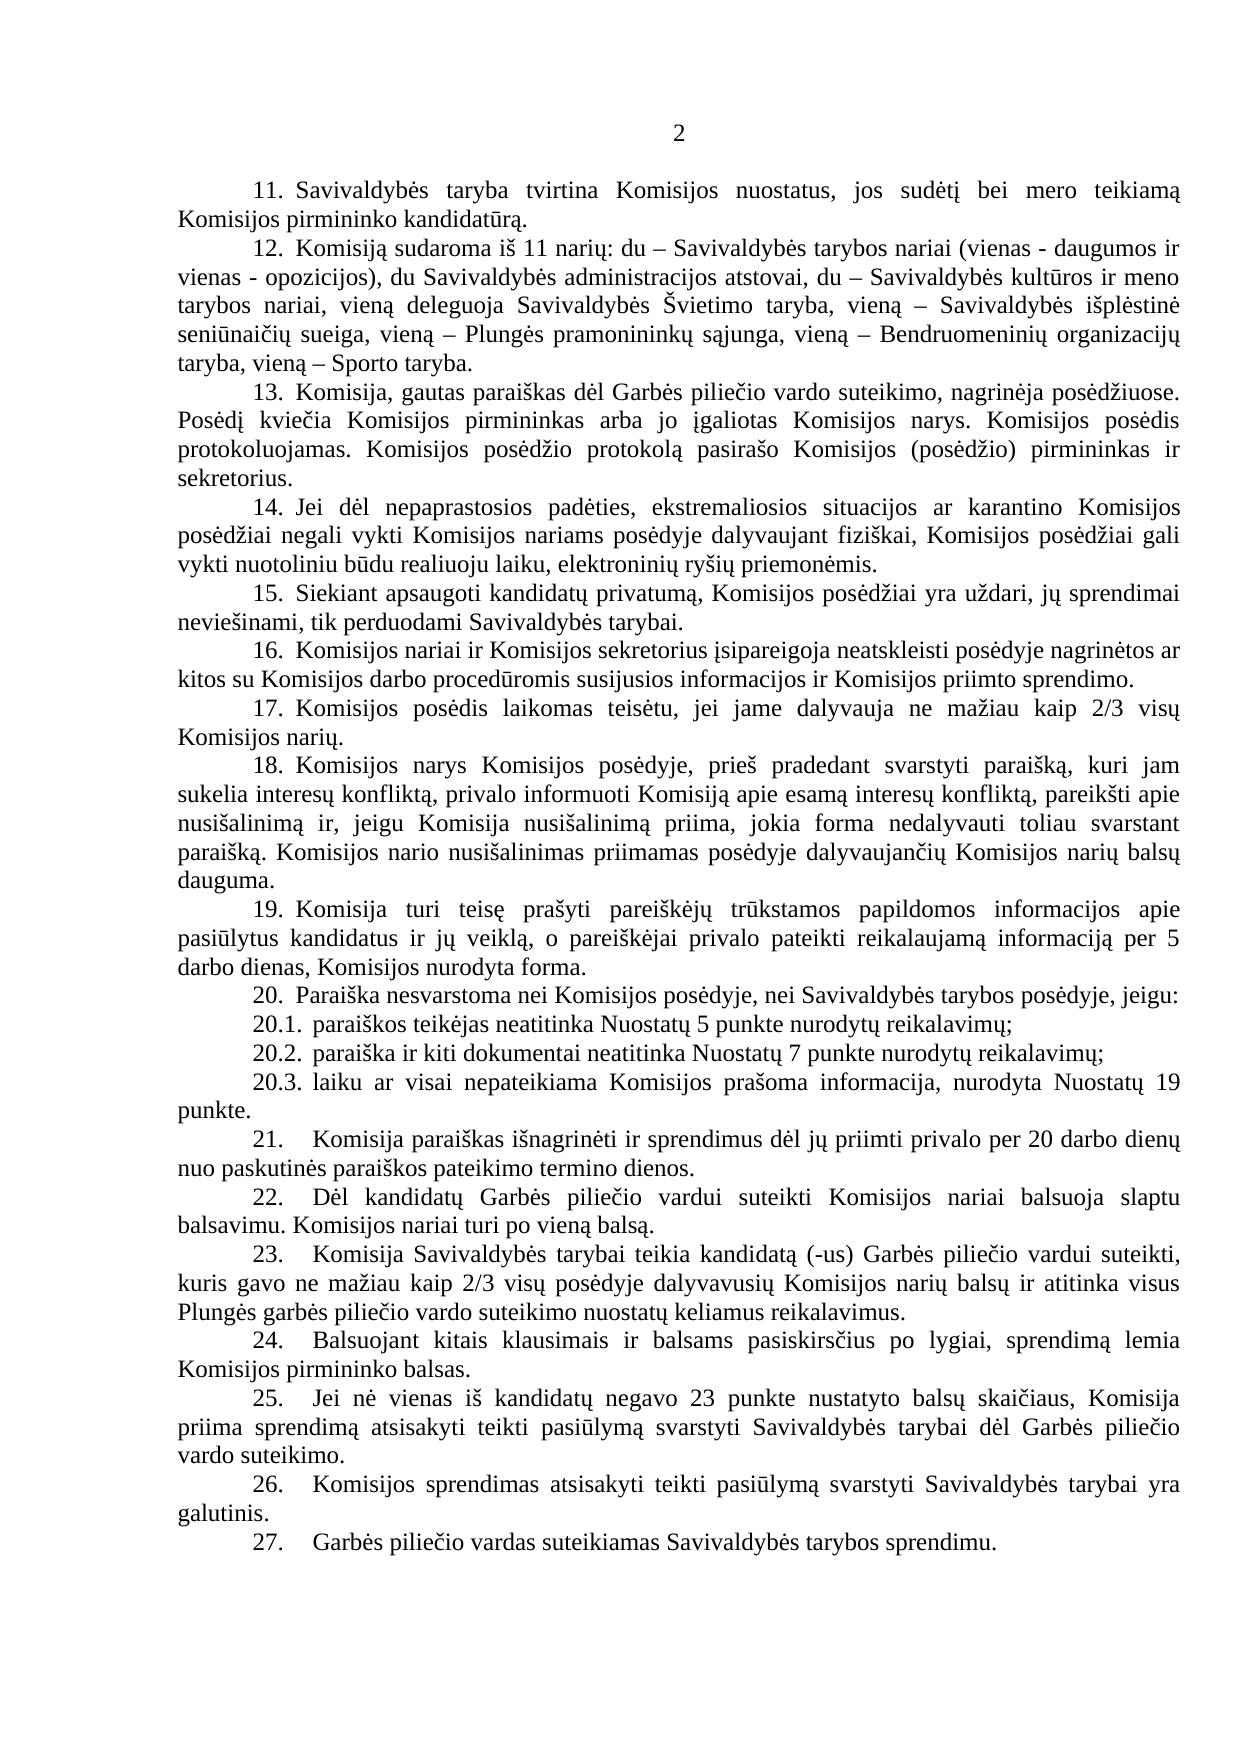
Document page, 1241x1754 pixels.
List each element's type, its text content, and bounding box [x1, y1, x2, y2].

text 12. Komisiją sudaroma iš 11 narių: du – Savivaldybės tarybos nariai (vienas - daugumos ir vienas - opozicijos), du Savivaldybės administracijos atstovai, du – Savivaldybės kultūros ir meno tarybos nariai, vieną deleguoja Savivaldybės Švietimo taryba, vieną – Savivaldybės išplėstinė seniūnaičių sueiga, vieną – Plungės pramonininkų sąjunga, vieną – Bendruomeninių organizacijų taryba, vieną – Sporto taryba. [177, 233, 1181, 377]
text 13. Komisija, gautas paraiškas dėl Garbės piliečio vardo suteikimo, nagrinėja posėdžiuose. Posėdį kviečia Komisijos pirmininkas arba jo įgaliotas Komisijos narys. Komisijos posėdis protokoluojamas. Komisijos posėdžio protokolą pasirašo Komisijos (posėdžio) pirmininkas ir sekretorius. [177, 377, 1181, 492]
text 16. Komisijos nariai ir Komisijos sekretorius įsipareigoja neatskleisti posėdyje nagrinėtos ar kitos su Komisijos darbo procedūromis susijusios informacijos ir Komisijos priimto sprendimo. [177, 636, 1181, 693]
text 17. Komisijos posėdis laikomas teisėtu, jei jame dalyvauja ne mažiau kaip 2/3 visų Komisijos narių. [177, 693, 1181, 751]
text 26. Komisijos sprendimas atsisakyti teikti pasiūlymą svarstyti Savivaldybės tarybai yra galutinis. [177, 1469, 1181, 1527]
text 21. Komisija paraiškas išnagrinėti ir sprendimus dėl jų priimti privalo per 20 darbo dienų nuo paskutinės paraiškos pateikimo termino dienos. [177, 1124, 1181, 1182]
text 25. Jei nė vienas iš kandidatų negavo 23 punkte nustatyto balsų skaičiaus, Komisija priima sprendimą atsisakyti teikti pasiūlymą svarstyti Savivaldybės tarybai dėl Garbės piliečio vardo suteikimo. [177, 1383, 1181, 1469]
text 24. Balsuojant kitais klausimais ir balsams pasiskirsčius po lygiai, sprendimą lemia Komisijos pirmininko balsas. [177, 1326, 1181, 1383]
text 20.1. paraiškos teikėjas neatitinka Nuostatų 5 punkte nurodytų reikalavimų; [177, 1009, 1181, 1038]
text 20. Paraiška nesvarstoma nei Komisijos posėdyje, nei Savivaldybės tarybos posėdyje, jeigu: [177, 981, 1181, 1009]
text 20.3. laiku ar visai nepateikiama Komisijos prašoma informacija, nurodyta Nuostatų 19 punkte. [177, 1067, 1181, 1124]
text 20.2. paraiška ir kiti dokumentai neatitinka Nuostatų 7 punkte nurodytų reikalavimų; [177, 1038, 1181, 1067]
text 11. Savivaldybės taryba tvirtina Komisijos nuostatus, jos sudėtį bei mero teikiamą Komisijos pirmininko kandidatūrą. [177, 176, 1181, 233]
text 22. Dėl kandidatų Garbės piliečio vardui suteikti Komisijos nariai balsuoja slaptu balsavimu. Komisijos nariai turi po vieną balsą. [177, 1182, 1181, 1239]
text 14. Jei dėl nepaprastosios padėties, ekstremaliosios situacijos ar karantino Komisijos posėdžiai negali vykti Komisijos nariams posėdyje dalyvaujant fiziškai, Komisijos posėdžiai gali vykti nuotoliniu būdu realiuoju laiku, elektroninių ryšių priemonėmis. [177, 492, 1181, 578]
text 27. Garbės piliečio vardas suteikiamas Savivaldybės tarybos sprendimu. [177, 1527, 1181, 1556]
text 19. Komisija turi teisę prašyti pareiškėjų trūkstamos papildomos informacijos apie pasiūlytus kandidatus ir jų veiklą, o pareiškėjai privalo pateikti reikalaujamą informaciją per 5 darbo dienas, Komisijos nurodyta forma. [177, 894, 1181, 981]
text 23. Komisija Savivaldybės tarybai teikia kandidatą (-us) Garbės piliečio vardui suteikti, kuris gavo ne mažiau kaip 2/3 visų posėdyje dalyvavusių Komisijos narių balsų ir atitinka visus Plungės garbės piliečio vardo suteikimo nuostatų keliamus reikalavimus. [177, 1239, 1181, 1326]
text 15. Siekiant apsaugoti kandidatų privatumą, Komisijos posėdžiai yra uždari, jų sprendimai neviešinami, tik perduodami Savivaldybės tarybai. [177, 578, 1181, 636]
text 18. Komisijos narys Komisijos posėdyje, prieš pradedant svarstyti paraišką, kuri jam sukelia interesų konfliktą, privalo informuoti Komisiją apie esamą interesų konfliktą, pareikšti apie nusišalinimą ir, jeigu Komisija nusišalinimą priima, jokia forma nedalyvauti toliau svarstant paraišką. Komisijos nario nusišalinimas priimamas posėdyje dalyvaujančių Komisijos narių balsų dauguma. [177, 751, 1181, 894]
